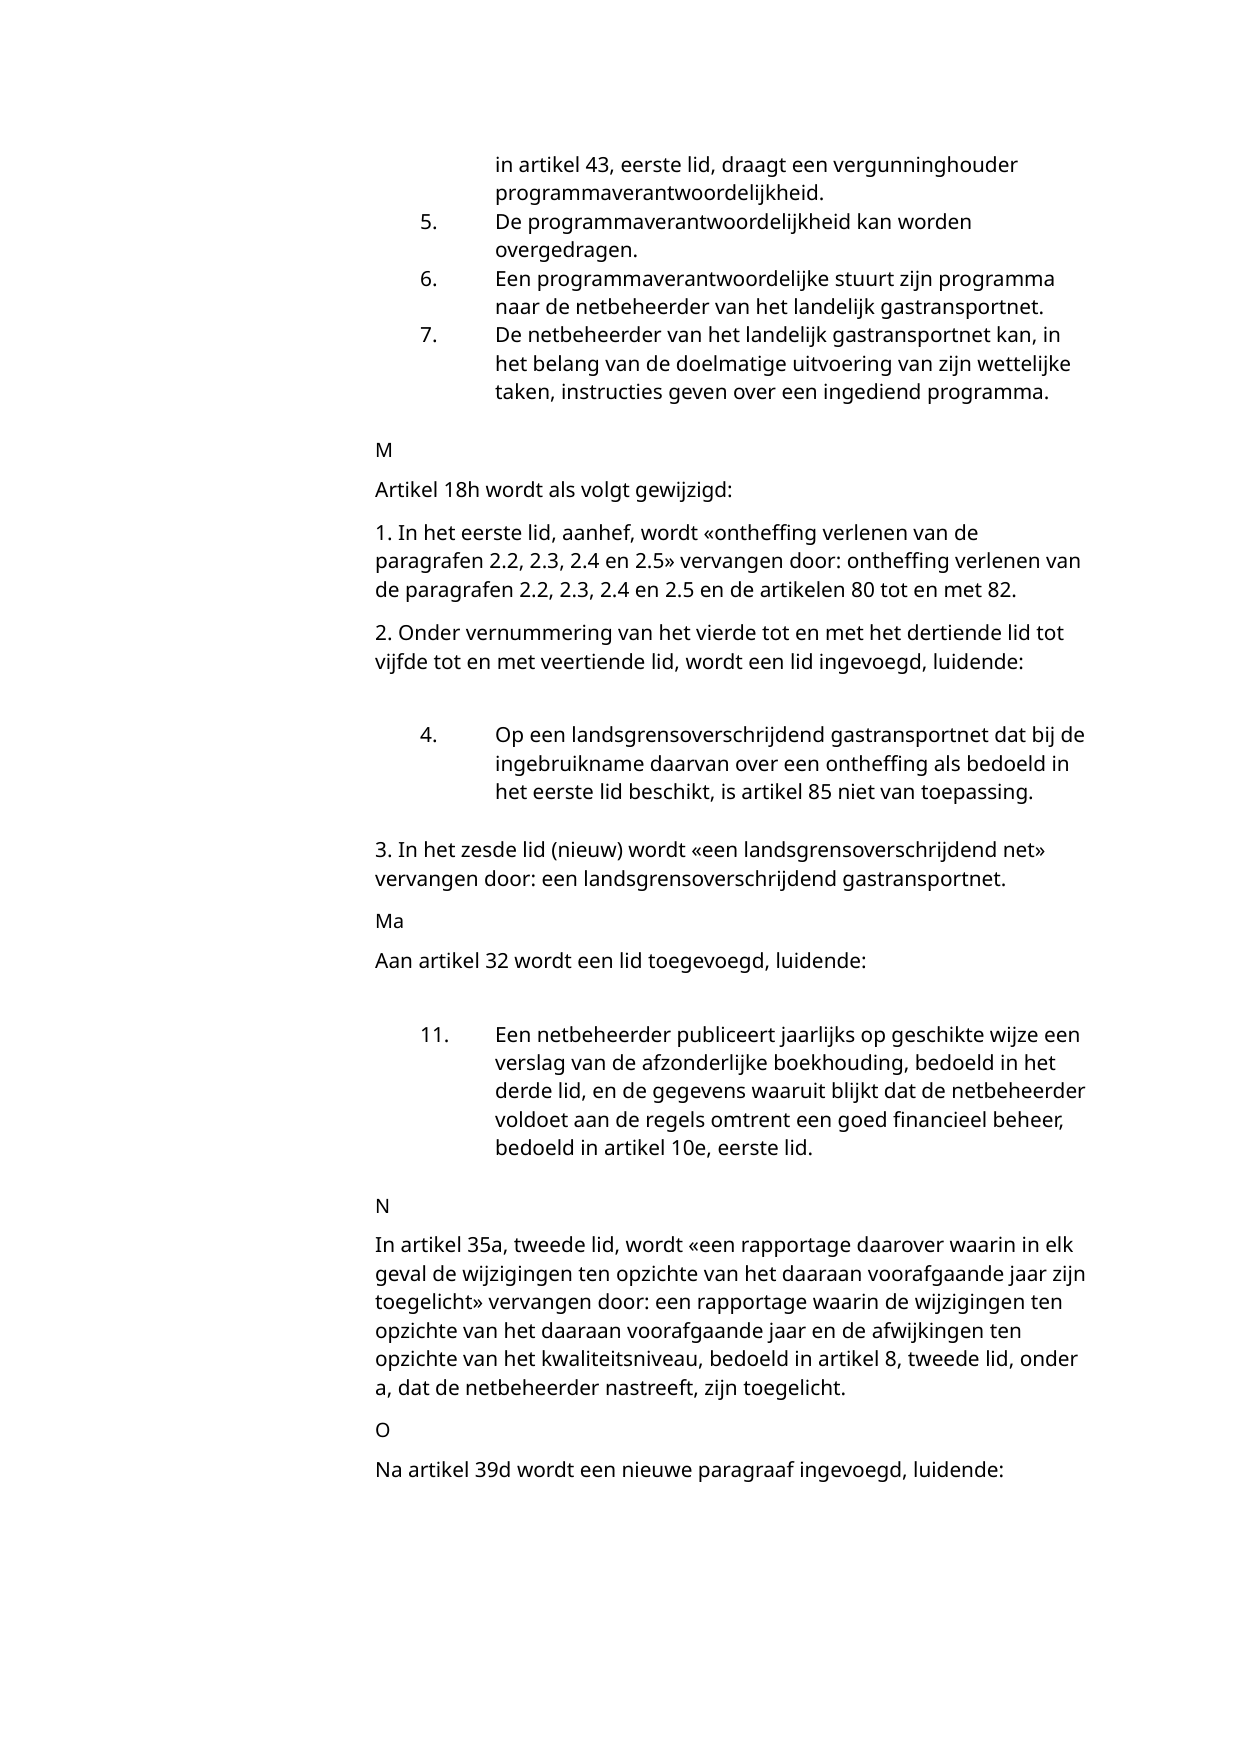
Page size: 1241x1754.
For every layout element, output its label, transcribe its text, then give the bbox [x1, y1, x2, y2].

text 2. Onder vernummering van het vierde tot en met het dertiende lid tot vijfde tot en met veertiende lid, wordt een lid ingevoegd, luidende: [375, 618, 1090, 675]
list Een programmaverantwoordelijke stuurt zijn programma naar de netbeheerder van het landelijk gastransportnet. [420, 264, 1090, 321]
text Aan artikel 32 wordt een lid toegevoegd, luidende: [375, 946, 1090, 975]
text Artikel 18h wordt als volgt gewijzigd: [375, 475, 1090, 503]
text Ma [375, 907, 1090, 934]
text In artikel 35a, tweede lid, wordt «een rapportage daarover waarin in elk geval de wijzigingen ten opzichte van het daaraan voorafgaande jaar zijn toegelicht» vervangen door: een rapportage waarin de wijzigingen ten opzichte van het daaraan voorafgaande jaar en de afwijkingen ten opzichte van het kwaliteitsniveau, bedoeld in artikel 8, tweede lid, onder a, dat de netbeheerder nastreeft, zijn toegelicht. [375, 1231, 1090, 1401]
list De netbeheerder van het landelijk gastransportnet kan, in het belang van de doelmatige uitvoering van zijn wettelijke taken, instructies geven over een ingediend programma. [420, 321, 1090, 406]
text N [375, 1192, 1090, 1219]
text O [375, 1416, 1090, 1443]
list in artikel 43, eerste lid, draagt een vergunninghouder programmaverantwoordelijkheid. [420, 150, 1090, 207]
list De programmaverantwoordelijkheid kan worden overgedragen. [420, 207, 1090, 264]
text M [375, 436, 1090, 463]
text 3. In het zesde lid (nieuw) wordt «een landsgrensoverschrijdend net» vervangen door: een landsgrensoverschrijdend gastransportnet. [375, 836, 1090, 892]
text Na artikel 39d wordt een nieuwe paragraaf ingevoegd, luidende: [375, 1455, 1090, 1483]
list Een netbeheerder publiceert jaarlijks op geschikte wijze een verslag van de afzonderlijke boekhouding, bedoeld in het derde lid, en de gegevens waaruit blijkt dat de netbeheerder voldoet aan de regels omtrent een goed financieel beheer, bedoeld in artikel 10e, eerste lid. [420, 1020, 1090, 1162]
text 1. In het eerste lid, aanhef, wordt «ontheffing verlenen van de paragrafen 2.2, 2.3, 2.4 en 2.5» vervangen door: ontheffing verlenen van de paragrafen 2.2, 2.3, 2.4 en 2.5 en de artikelen 80 tot en met 82. [375, 518, 1090, 603]
list Op een landsgrensoverschrijdend gastransportnet dat bij de ingebruikname daarvan over een ontheffing als bedoeld in het eerste lid beschikt, is artikel 85 niet van toepassing. [420, 720, 1090, 806]
